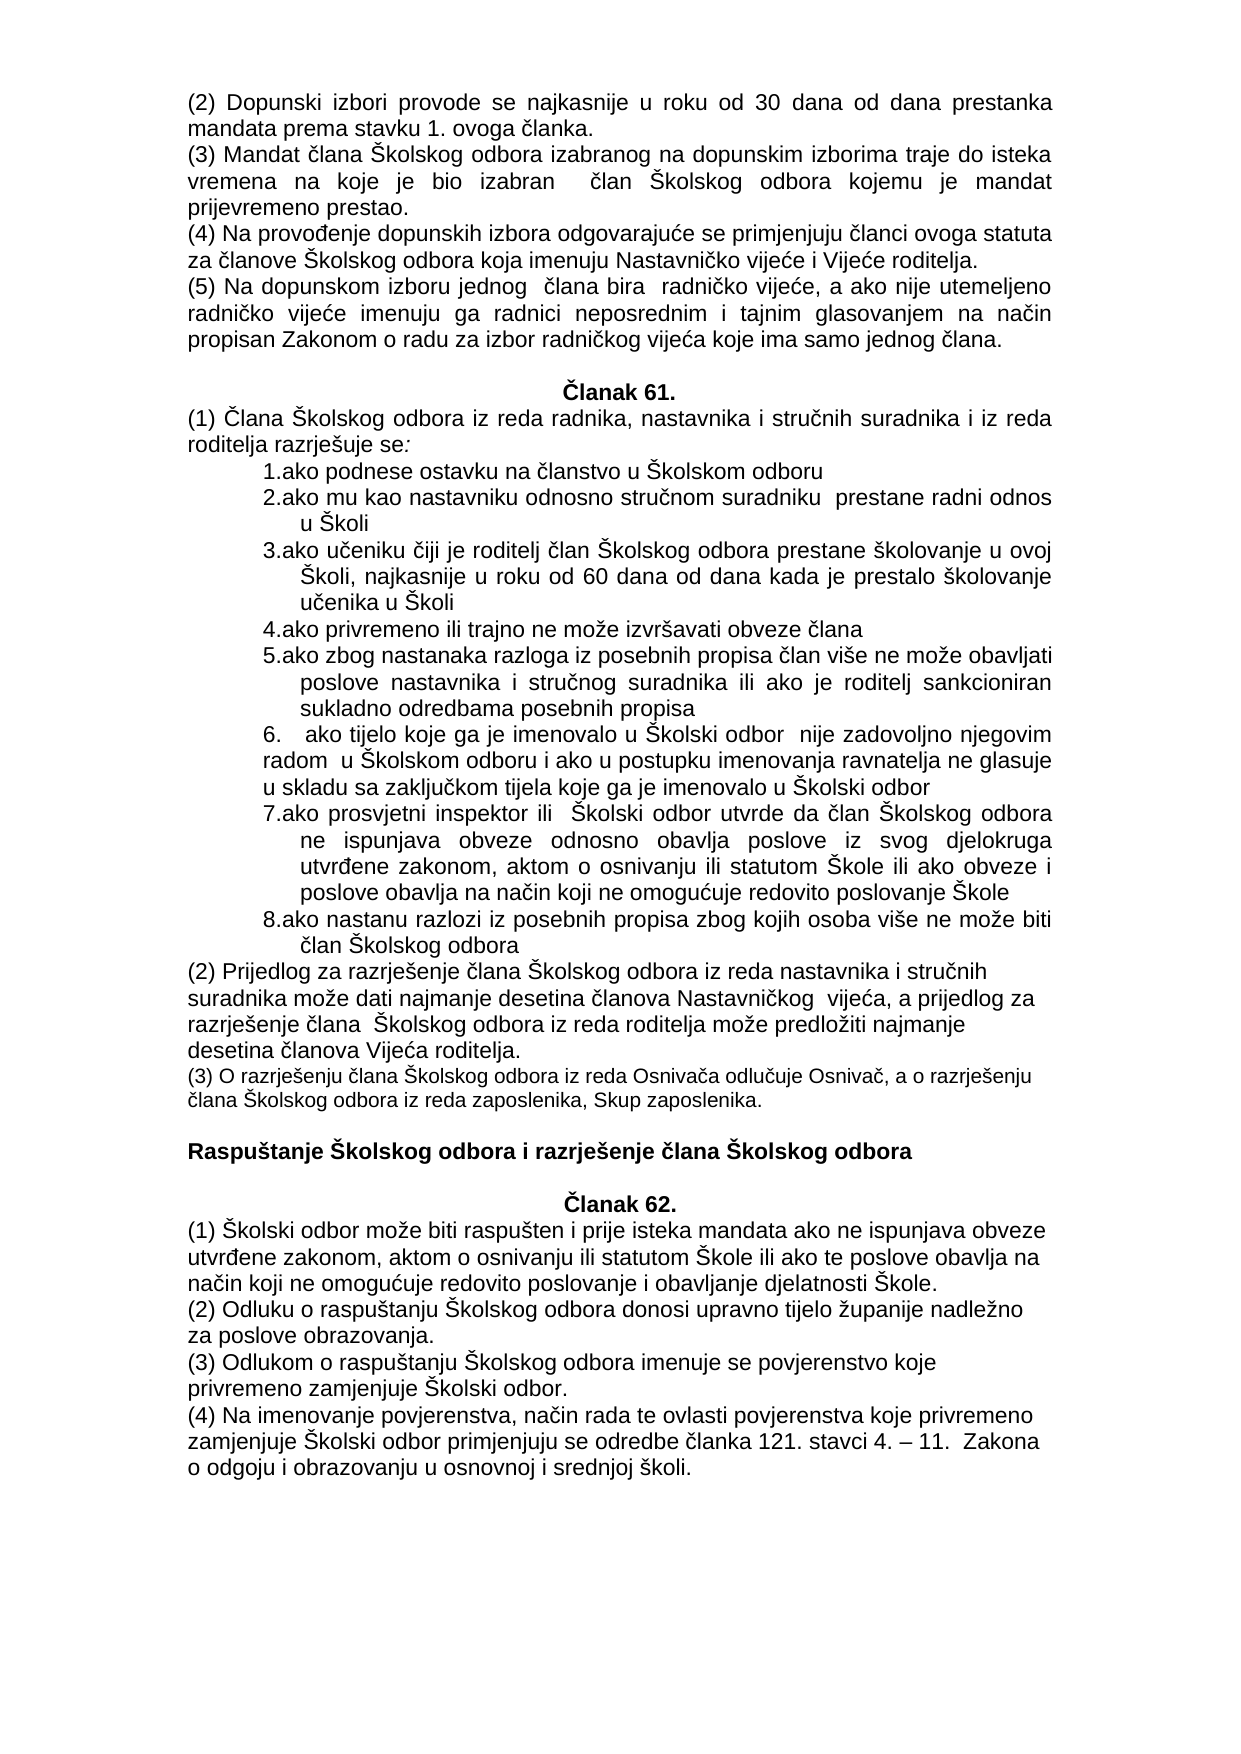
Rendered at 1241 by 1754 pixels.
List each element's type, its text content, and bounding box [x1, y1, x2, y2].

text (1) Člana Školskog odbora iz reda radnika, nastavnika i stručnih suradnika i iz reda roditelja razrješuje se: [187, 405, 1053, 458]
text Raspuštanje Školskog odbora i razrješenje člana Školskog odbora [187, 1138, 1053, 1164]
list ako nastanu razlozi iz posebnih propisa zbog kojih osoba više ne može biti član Školskog odbora [150, 906, 1053, 958]
text (2) Odluku o raspuštanju Školskog odbora donosi upravno tijelo županije nadležno za poslove obrazovanja. [187, 1296, 1053, 1349]
text (2) Dopunski izbori provode se najkasnije u roku od 30 dana od dana prestanka mandata prema stavku 1. ovoga članka. [187, 89, 1053, 141]
list ako podnese ostavku na članstvo u Školskom odboru [150, 458, 1053, 484]
text (3) Mandat člana Školskog odbora izabranog na dopunskim izborima traje do isteka vremena na koje je bio izabran član Školskog odbora kojemu je mandat prijevremeno prestao. [187, 141, 1053, 220]
text (4) Na provođenje dopunskih izbora odgovarajuće se primjenjuju članci ovoga statuta za članove Školskog odbora koja imenuju Nastavničko vijeće i Vijeće roditelja. [187, 220, 1053, 273]
text Članak 61. [562, 378, 1053, 405]
list ako učeniku čiji je roditelj član Školskog odbora prestane školovanje u ovoj Školi, najkasnije u roku od 60 dana od dana kada je prestalo školovanje učenika u Školi [150, 537, 1053, 616]
text Članak 62. [187, 1191, 1053, 1217]
text (2) Prijedlog za razrješenje člana Školskog odbora iz reda nastavnika i stručnih suradnika može dati najmanje desetina članova Nastavničkog vijeća, a prijedlog za razrješenje člana Školskog odbora iz reda roditelja može predložiti najmanje desetina članova Vijeća roditelja. [187, 958, 1053, 1064]
text 6. ako tijelo koje ga je imenovalo u Školski odbor nije zadovoljno njegovim radom u Školskom odboru i ako u postupku imenovanja ravnatelja ne glasuje u skladu sa zaključkom tijela koje ga je imenovalo u Školski odbor [263, 721, 1053, 800]
list ako privremeno ili trajno ne može izvršavati obveze člana [150, 616, 1053, 642]
list ako mu kao nastavniku odnosno stručnom suradniku prestane radni odnos u Školi [150, 484, 1053, 537]
text (3) O razrješenju člana Školskog odbora iz reda Osnivača odlučuje Osnivač, a o razrješenju člana Školskog odbora iz reda zaposlenika, Skup zaposlenika. [187, 1064, 1053, 1112]
text (4) Na imenovanje povjerenstva, način rada te ovlasti povjerenstva koje privremeno zamjenjuje Školski odbor primjenjuju se odredbe članka 121. stavci 4. – 11. Zakona o odgoju i obrazovanju u osnovnoj i srednjoj školi. [187, 1402, 1053, 1481]
text (3) Odlukom o raspuštanju Školskog odbora imenuje se povjerenstvo koje privremeno zamjenjuje Školski odbor. [187, 1349, 1053, 1402]
list ako prosvjetni inspektor ili Školski odbor utvrde da član Školskog odbora ne ispunjava obveze odnosno obavlja poslove iz svog djelokruga utvrđene zakonom, aktom o osnivanju ili statutom Škole ili ako obveze i poslove obavlja na način koji ne omogućuje redovito poslovanje Škole [150, 800, 1053, 906]
list ako zbog nastanaka razloga iz posebnih propisa član više ne može obavljati poslove nastavnika i stručnog suradnika ili ako je roditelj sankcioniran sukladno odredbama posebnih propisa [150, 642, 1053, 721]
text (5) Na dopunskom izboru jednog člana bira radničko vijeće, a ako nije utemeljeno radničko vijeće imenuju ga radnici neposrednim i tajnim glasovanjem na način propisan Zakonom o radu za izbor radničkog vijeća koje ima samo jednog člana. [187, 273, 1053, 352]
text (1) Školski odbor može biti raspušten i prije isteka mandata ako ne ispunjava obveze utvrđene zakonom, aktom o osnivanju ili statutom Škole ili ako te poslove obavlja na način koji ne omogućuje redovito poslovanje i obavljanje djelatnosti Škole. [187, 1217, 1053, 1296]
